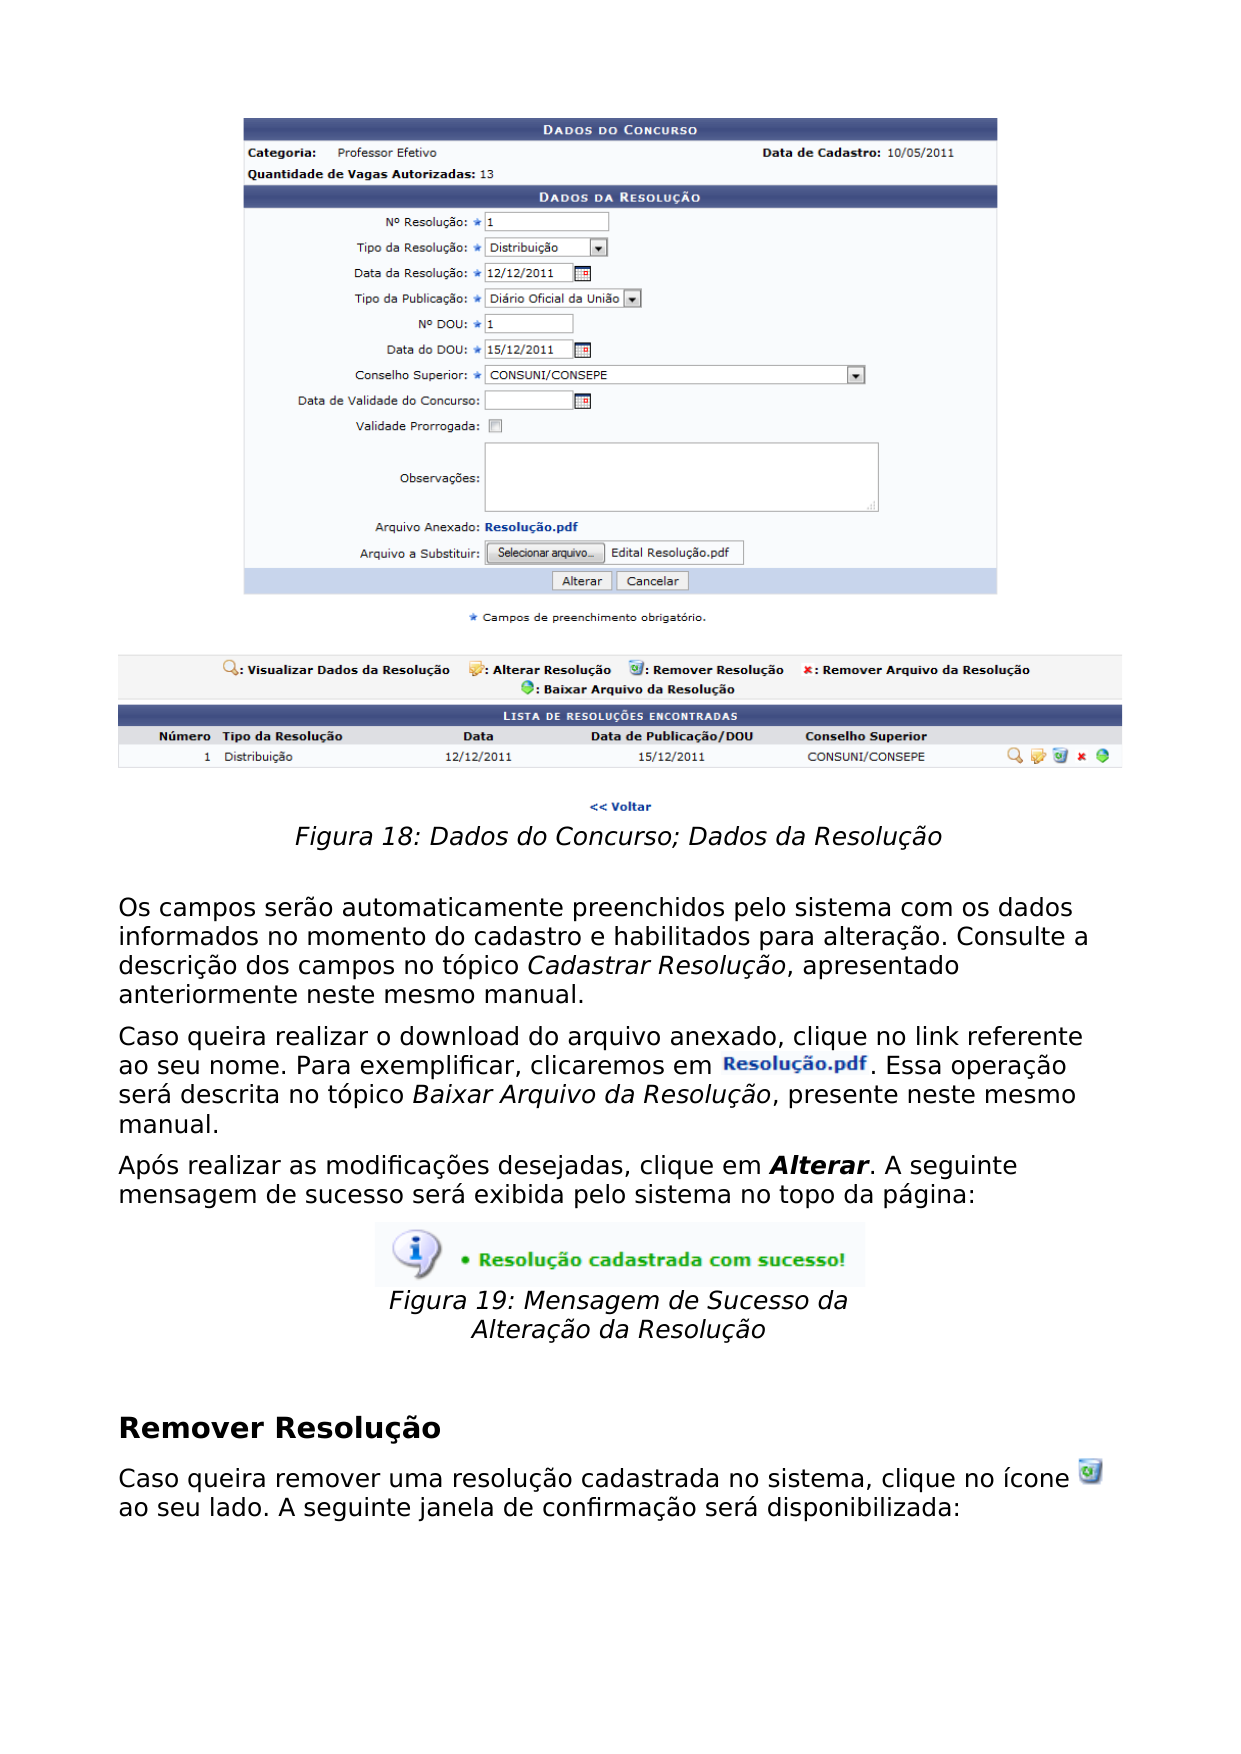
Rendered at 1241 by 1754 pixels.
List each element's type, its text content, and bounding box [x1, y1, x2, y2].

text Caso queira remover uma resolução cadastrada no sistema, clique no ícone ao seu lado. A seguinte janela de confirmação será disponibilizada: [118, 1458, 1122, 1523]
picture [721, 1051, 870, 1075]
text Após realizar as modificações desejadas, clique em Alterar. A seguinte mensagem de sucesso será exibida pelo sistema no topo da página: [118, 1151, 1122, 1210]
picture [374, 1222, 866, 1287]
subtitle Remover Resolução [118, 1411, 1122, 1445]
text Figura 18: Dados do Concurso; Dados da Resolução [118, 822, 1122, 851]
text Os campos serão automaticamente preenchidos pelo sistema com os dados informados no momento do cadastro e habilitados para alteração. Consulte a descrição dos campos no tópico Cadastrar Resolução, apresentado anteriormente neste mesmo manual. [118, 893, 1122, 1009]
picture [118, 118, 1123, 822]
text Caso queira realizar o download do arquivo anexado, clique no link referente ao seu nome. Para exemplificar, clicaremos em . Essa operação será descrita no tópico Baixar Arquivo da Resolução, presente neste mesmo manual. [118, 1022, 1122, 1139]
picture [1078, 1457, 1106, 1488]
text Figura 19: Mensagem de Sucesso da Alteração da Resolução [375, 1287, 865, 1345]
